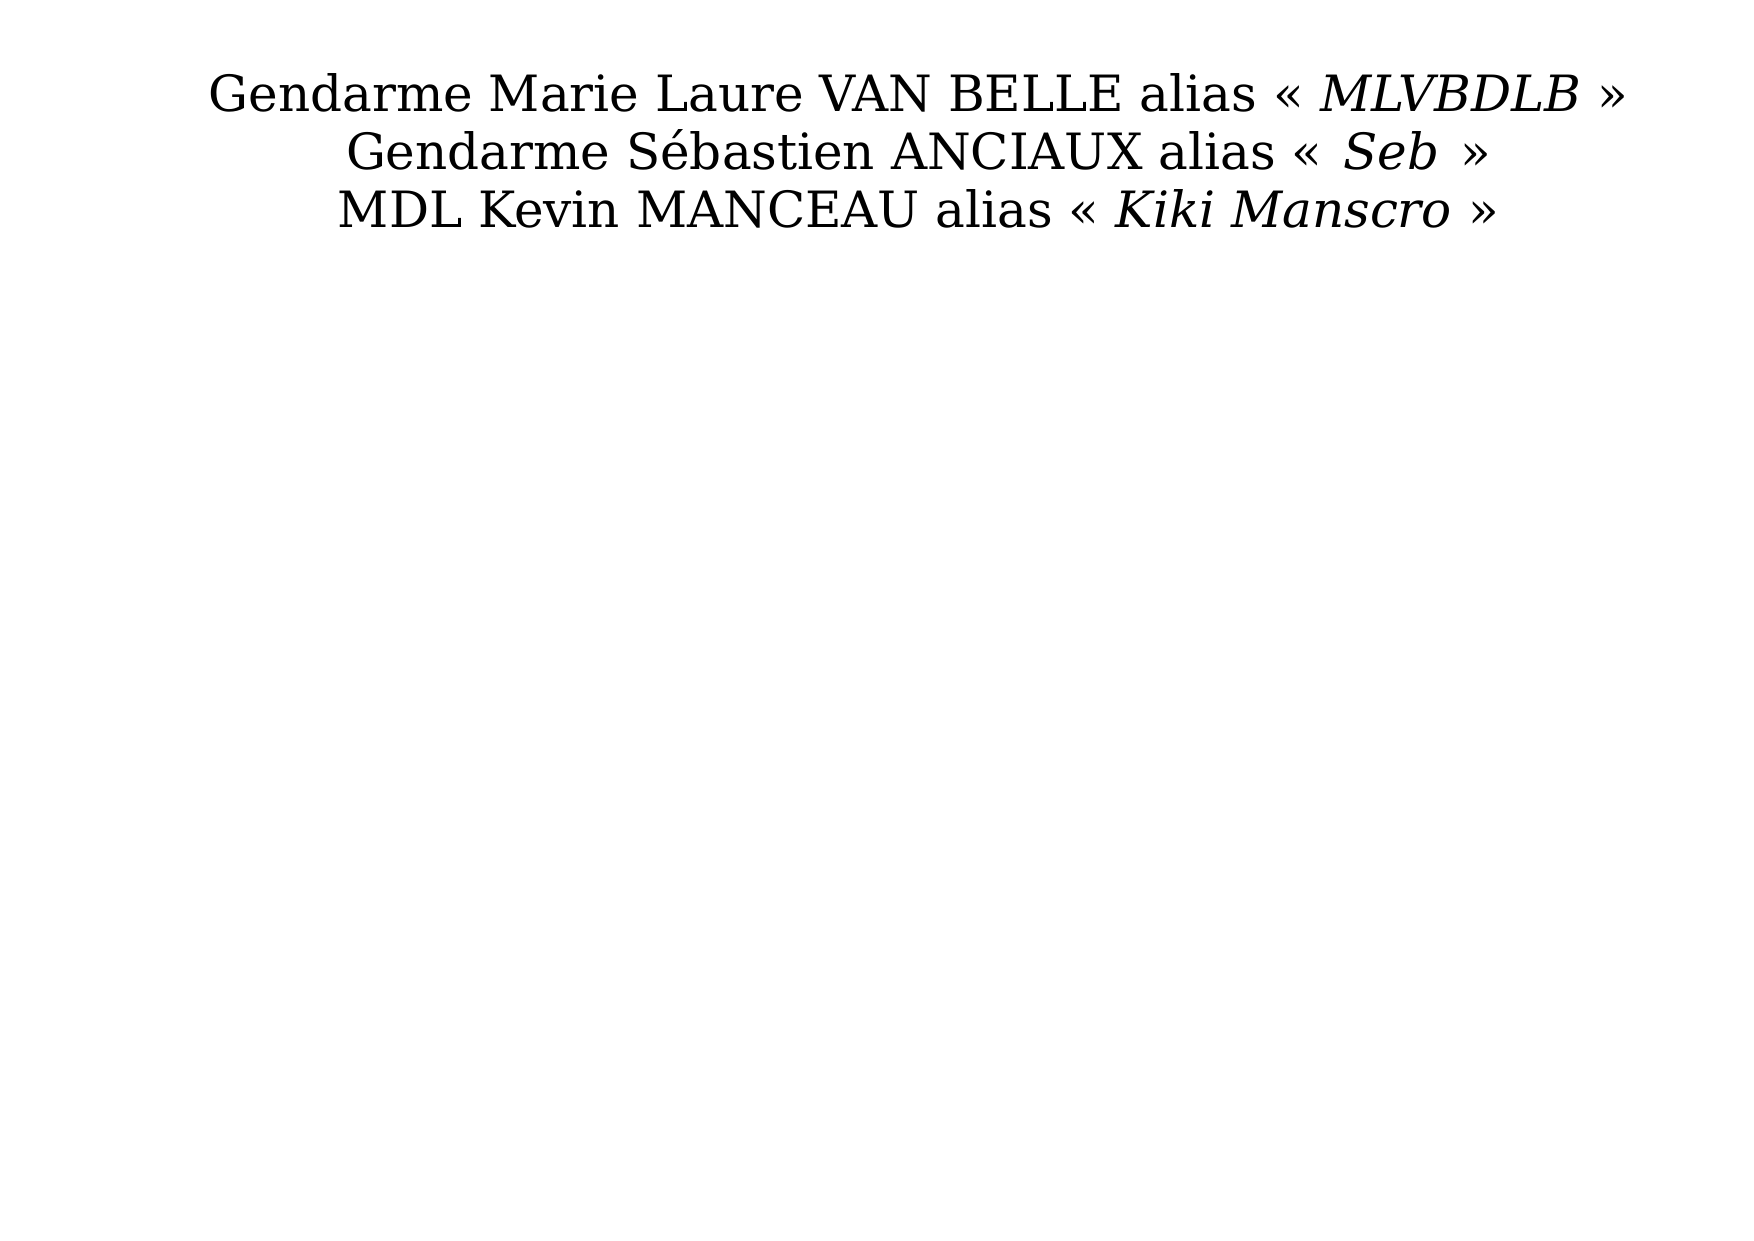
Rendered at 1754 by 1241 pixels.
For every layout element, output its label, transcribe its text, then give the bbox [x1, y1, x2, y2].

text MDL Kevin MANCEAU alias « Kiki Manscro » [118, 181, 1718, 239]
text Gendarme Marie Laure VAN BELLE alias « MLVBDLB » [118, 64, 1718, 123]
text Gendarme Sébastien ANCIAUX alias « Seb » [118, 123, 1718, 181]
